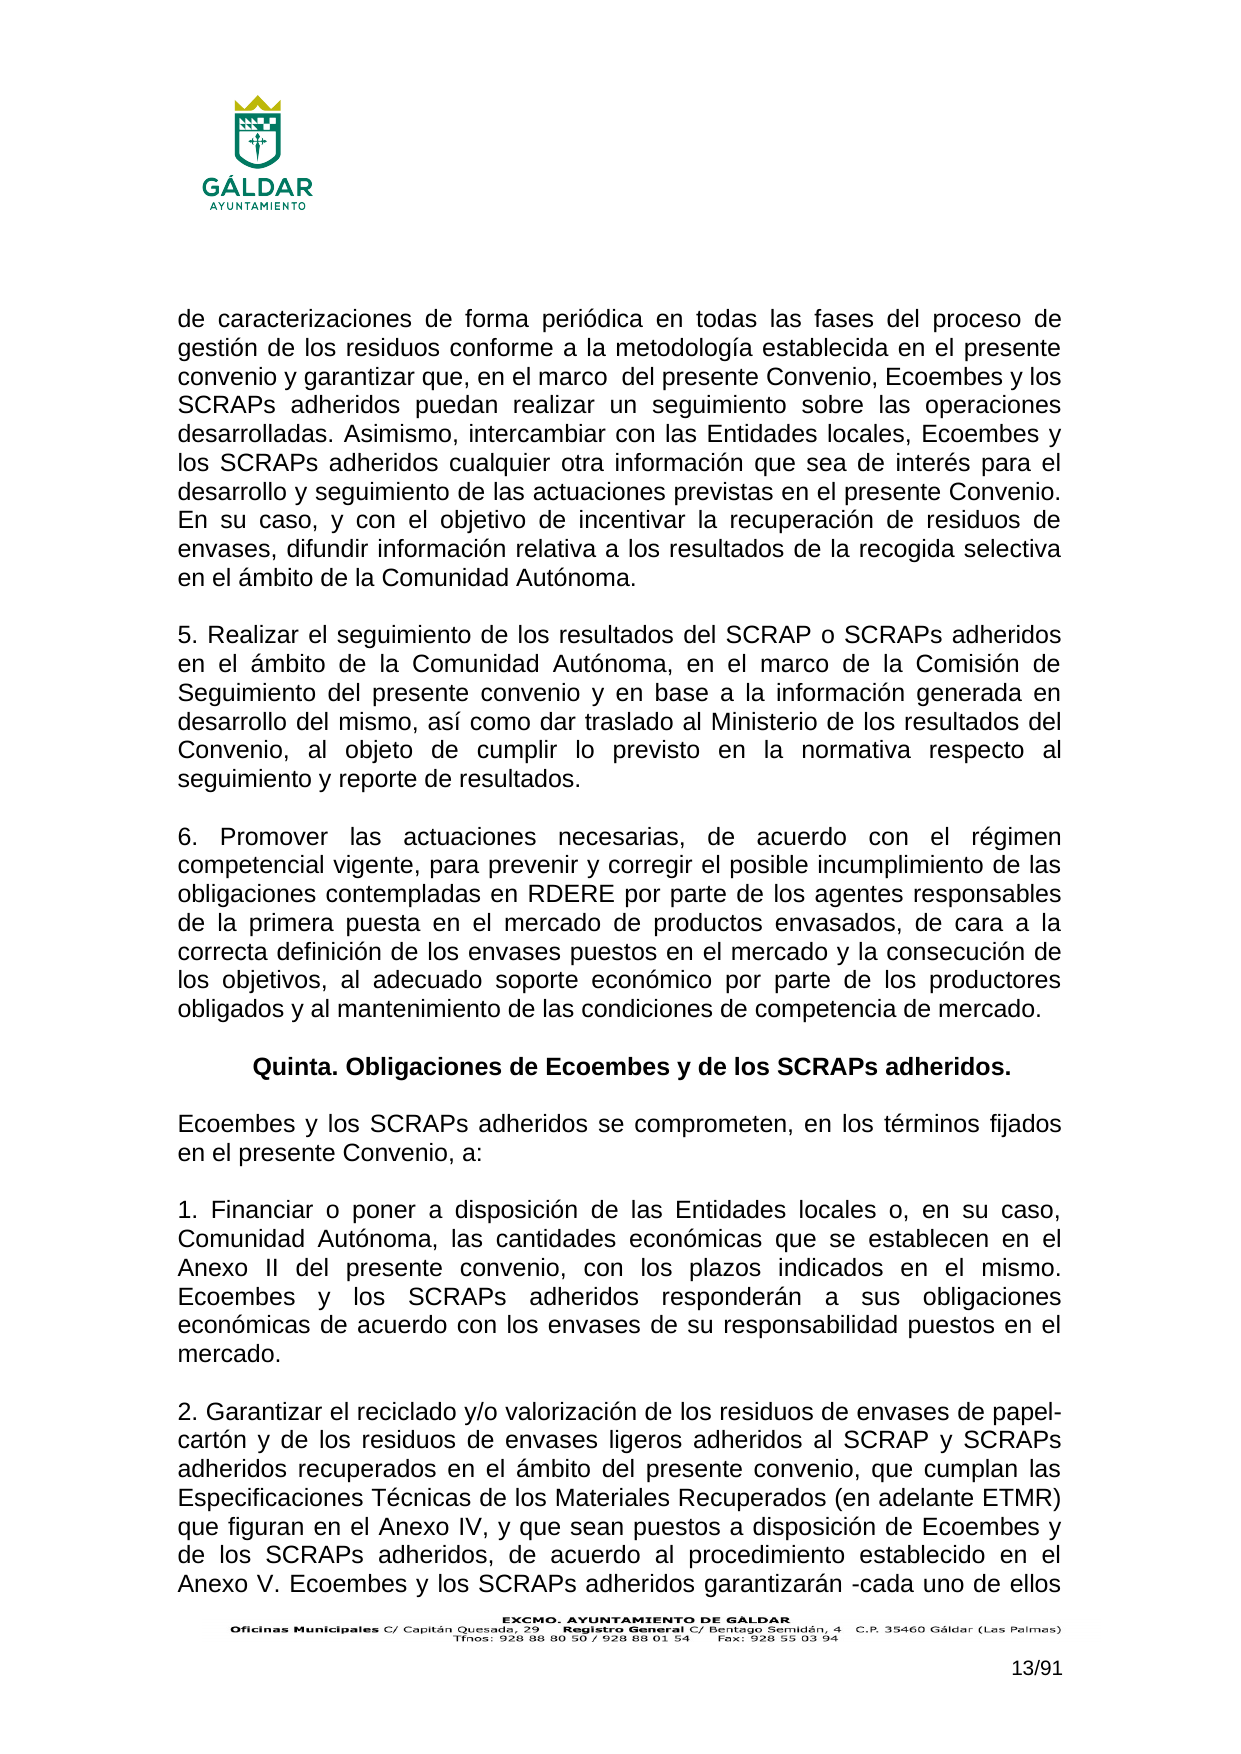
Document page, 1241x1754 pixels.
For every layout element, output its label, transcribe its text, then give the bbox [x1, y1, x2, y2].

text Ecoembes y los SCRAPs adheridos se comprometen, en los términos fijados en el presente Convenio, a: [177, 1109, 1063, 1167]
text 2. Garantizar el reciclado y/o valorización de los residuos de envases de papel-cartón y de los residuos de envases ligeros adheridos al SCRAP y SCRAPs adheridos recuperados en el ámbito del presente convenio, que cumplan las Especificaciones Técnicas de los Materiales Recuperados (en adelante ETMR) que figuran en el Anexo IV, y que sean puestos a disposición de Ecoembes y de los SCRAPs adheridos, de acuerdo al procedimiento establecido en el Anexo V. Ecoembes y los SCRAPs adheridos garantizarán -cada uno de ellos [177, 1397, 1063, 1598]
text 6. Promover las actuaciones necesarias, de acuerdo con el régimen competencial vigente, para prevenir y corregir el posible incumplimiento de las obligaciones contempladas en RDERE por parte de los agentes responsables de la primera puesta en el mercado de productos envasados, de cara a la correcta definición de los envases puestos en el mercado y la consecución de los objetivos, al adecuado soporte económico por parte de los productores obligados y al mantenimiento de las condiciones de competencia de mercado. [177, 822, 1063, 1023]
picture [231, 1616, 1071, 1642]
text de caracterizaciones de forma periódica en todas las fases del proceso de gestión de los residuos conforme a la metodología establecida en el presente convenio y garantizar que, en el marco del presente Convenio, Ecoembes y los SCRAPs adheridos puedan realizar un seguimiento sobre las operaciones desarrolladas. Asimismo, intercambiar con las Entidades locales, Ecoembes y los SCRAPs adheridos cualquier otra información que sea de interés para el desarrollo y seguimiento de las actuaciones previstas en el presente Convenio. En su caso, y con el objetivo de incentivar la recuperación de residuos de envases, difundir información relativa a los resultados de la recogida selectiva en el ámbito de la Comunidad Autónoma. [177, 304, 1063, 592]
text 1. Financiar o poner a disposición de las Entidades locales o, en su caso, Comunidad Autónoma, las cantidades económicas que se establecen en el Anexo II del presente convenio, con los plazos indicados en el mismo. Ecoembes y los SCRAPs adheridos responderán a sus obligaciones económicas de acuerdo con los envases de su responsabilidad puestos en el mercado. [177, 1195, 1063, 1368]
text Quinta. Obligaciones de Ecoembes y de los SCRAPs adheridos. [177, 1052, 1063, 1080]
picture [183, 73, 330, 232]
text 5. Realizar el seguimiento de los resultados del SCRAP o SCRAPs adheridos en el ámbito de la Comunidad Autónoma, en el marco de la Comisión de Seguimiento del presente convenio y en base a la información generada en desarrollo del mismo, así como dar traslado al Ministerio de los resultados del Convenio, al objeto de cumplir lo previsto en la normativa respecto al seguimiento y reporte de resultados. [177, 620, 1063, 793]
